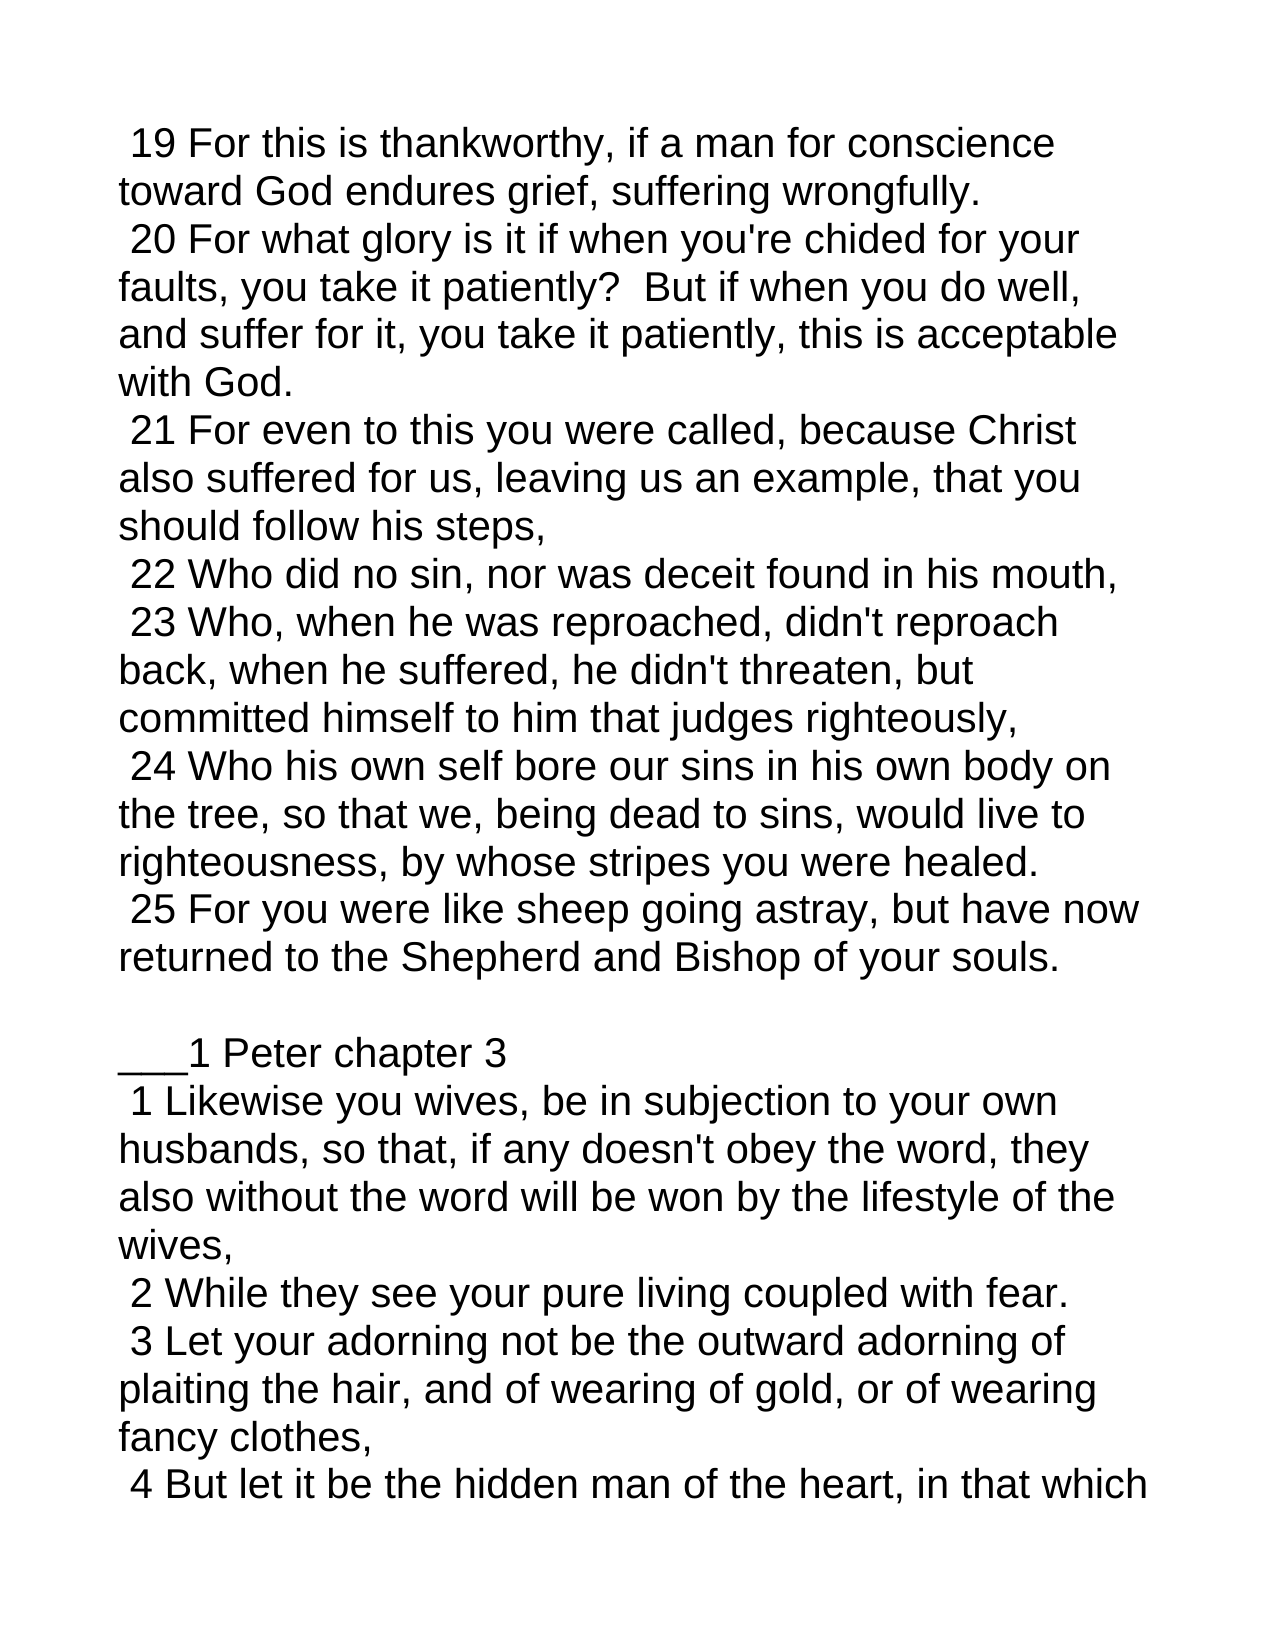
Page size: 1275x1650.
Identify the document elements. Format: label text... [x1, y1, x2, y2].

text 2 While they see your pure living coupled with fear. [118, 1268, 1157, 1316]
text 4 But let it be the hidden man of the heart, in that which [118, 1460, 1157, 1508]
text 25 For you were like sheep going astray, but have now returned to the Shepherd and Bishop of your souls. [118, 885, 1157, 981]
text 1 Likewise you wives, be in subjection to your own husbands, so that, if any doesn't obey the word, they also without the word will be won by the lifestyle of the wives, [118, 1076, 1157, 1268]
text 3 Let your adorning not be the outward adorning of plaiting the hair, and of wearing of gold, or of wearing fancy clothes, [118, 1316, 1157, 1460]
text 19 For this is thankworthy, if a man for conscience toward God endures grief, suffering wrongfully. [118, 118, 1157, 214]
text 23 Who, when he was reproached, didn't reproach back, when he suffered, he didn't threaten, but committed himself to him that judges righteously, [118, 597, 1157, 741]
text ___1 Peter chapter 3 [118, 1028, 1157, 1076]
text 20 For what glory is it if when you're chided for your faults, you take it patiently? But if when you do well, and suffer for it, you take it patiently, this is acceptable with God. [118, 214, 1157, 406]
text 21 For even to this you were called, because Christ also suffered for us, leaving us an example, that you should follow his steps, [118, 406, 1157, 549]
text 22 Who did no sin, nor was deceit found in his mouth, [118, 549, 1157, 597]
text 24 Who his own self bore our sins in his own body on the tree, so that we, being dead to sins, would live to righteousness, by whose stripes you were healed. [118, 741, 1157, 885]
